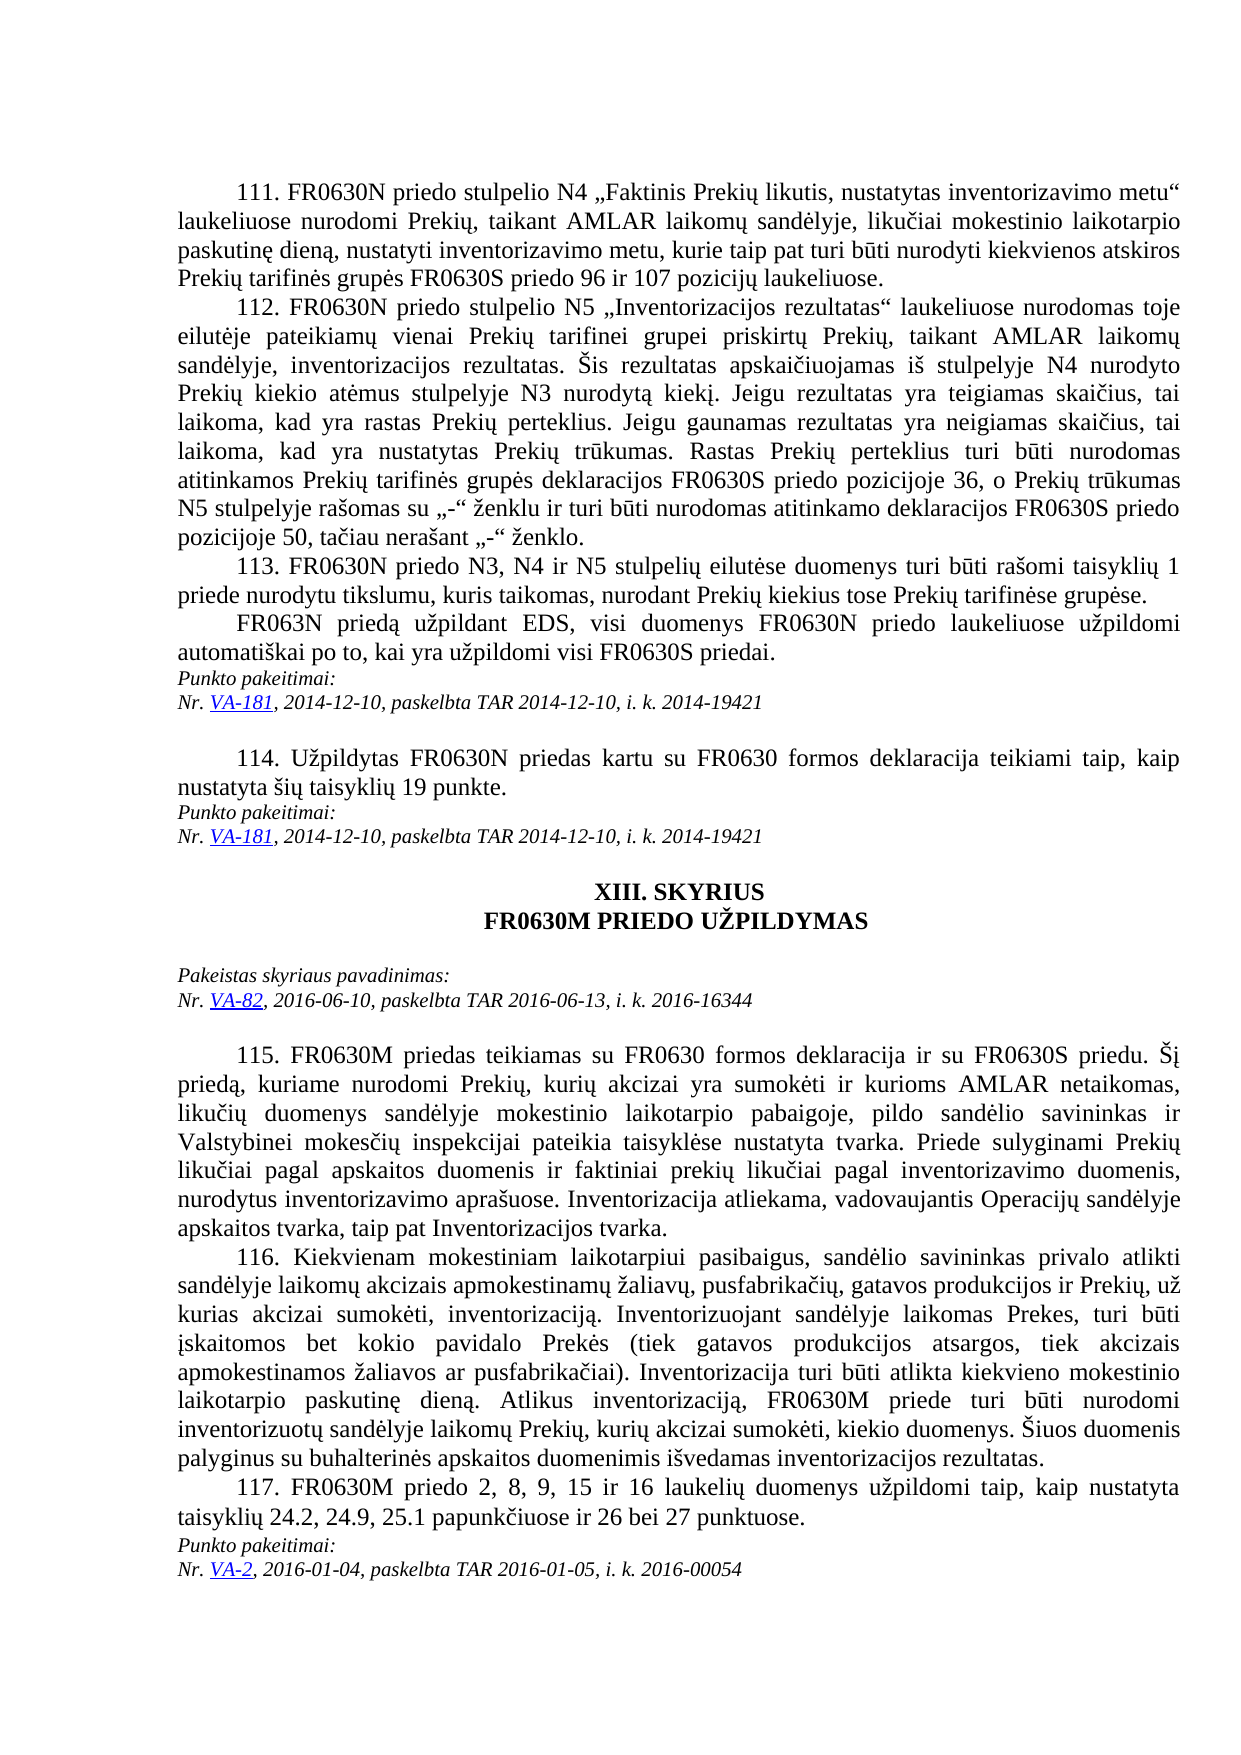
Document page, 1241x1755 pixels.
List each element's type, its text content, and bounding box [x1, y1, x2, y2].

text Pakeistas skyriaus pavadinimas: [177, 963, 1181, 987]
text Nr. VA-82, 2016-06-10, paskelbta TAR 2016-06-13, i. k. 2016-16344 [177, 987, 1181, 1012]
text XIII. SKYRIUS [177, 877, 1181, 906]
text 117. FR0630M priedo 2, 8, 9, 15 ir 16 laukelių duomenys užpildomi taip, kaip nustatyta taisyklių 24.2, 24.9, 25.1 papunkčiuose ir 26 bei 27 punktuose. [177, 1472, 1181, 1531]
text 116. Kiekvienam mokestiniam laikotarpiui pasibaigus, sandėlio savininkas privalo atlikti sandėlyje laikomų akcizais apmokestinamų žaliavų, pusfabrikačių, gatavos produkcijos ir Prekių, už kurias akcizai sumokėti, inventorizaciją. Inventorizuojant sandėlyje laikomas Prekes, turi būti įskaitomos bet kokio pavidalo Prekės (tiek gatavos produkcijos atsargos, tiek akcizais apmokestinamos žaliavos ar pusfabrikačiai). Inventorizacija turi būti atlikta kiekvieno mokestinio laikotarpio paskutinę dieną. Atlikus inventorizaciją, FR0630M priede turi būti nurodomi inventorizuotų sandėlyje laikomų Prekių, kurių akcizai sumokėti, kiekio duomenys. Šiuos duomenis palyginus su buhalterinės apskaitos duomenimis išvedamas inventorizacijos rezultatas. [177, 1242, 1181, 1472]
text 113. FR0630N priedo N3, N4 ir N5 stulpelių eilutėse duomenys turi būti rašomi taisyklių 1 priede nurodytu tikslumu, kuris taikomas, nurodant Prekių kiekius tose Prekių tarifinėse grupėse. [177, 551, 1181, 608]
text 114. Užpildytas FR0630N priedas kartu su FR0630 formos deklaracija teikiami taip, kaip nustatyta šių taisyklių 19 punkte. [177, 743, 1181, 800]
text Punkto pakeitimai: [177, 1533, 1181, 1557]
text FR0630M PRIEDO UŽPILDYMAS [177, 906, 1181, 935]
text Nr. VA-181, 2014-12-10, paskelbta TAR 2014-12-10, i. k. 2014-19421 [177, 690, 1181, 714]
text Nr. VA-181, 2014-12-10, paskelbta TAR 2014-12-10, i. k. 2014-19421 [177, 824, 1181, 848]
text 115. FR0630M priedas teikiamas su FR0630 formos deklaracija ir su FR0630S priedu. Šį priedą, kuriame nurodomi Prekių, kurių akcizai yra sumokėti ir kurioms AMLAR netaikomas, likučių duomenys sandėlyje mokestinio laikotarpio pabaigoje, pildo sandėlio savininkas ir Valstybinei mokesčių inspekcijai pateikia taisyklėse nustatyta tvarka. Priede sulyginami Prekių likučiai pagal apskaitos duomenis ir faktiniai prekių likučiai pagal inventorizavimo duomenis, nurodytus inventorizavimo aprašuose. Inventorizacija atliekama, vadovaujantis Operacijų sandėlyje apskaitos tvarka, taip pat Inventorizacijos tvarka. [177, 1040, 1181, 1242]
text Punkto pakeitimai: [177, 800, 1181, 824]
text 111. FR0630N priedo stulpelio N4 „Faktinis Prekių likutis, nustatytas inventorizavimo metu“ laukeliuose nurodomi Prekių, taikant AMLAR laikomų sandėlyje, likučiai mokestinio laikotarpio paskutinę dieną, nustatyti inventorizavimo metu, kurie taip pat turi būti nurodyti kiekvienos atskiros Prekių tarifinės grupės FR0630S priedo 96 ir 107 pozicijų laukeliuose. [177, 177, 1181, 292]
text Punkto pakeitimai: [177, 666, 1181, 690]
text 112. FR0630N priedo stulpelio N5 „Inventorizacijos rezultatas“ laukeliuose nurodomas toje eilutėje pateikiamų vienai Prekių tarifinei grupei priskirtų Prekių, taikant AMLAR laikomų sandėlyje, inventorizacijos rezultatas. Šis rezultatas apskaičiuojamas iš stulpelyje N4 nurodyto Prekių kiekio atėmus stulpelyje N3 nurodytą kiekį. Jeigu rezultatas yra teigiamas skaičius, tai laikoma, kad yra rastas Prekių perteklius. Jeigu gaunamas rezultatas yra neigiamas skaičius, tai laikoma, kad yra nustatytas Prekių trūkumas. Rastas Prekių perteklius turi būti nurodomas atitinkamos Prekių tarifinės grupės deklaracijos FR0630S priedo pozicijoje 36, o Prekių trūkumas N5 stulpelyje rašomas su „-“ ženklu ir turi būti nurodomas atitinkamo deklaracijos FR0630S priedo pozicijoje 50, tačiau nerašant „-“ ženklo. [177, 292, 1181, 551]
text Nr. VA-2, 2016-01-04, paskelbta TAR 2016-01-05, i. k. 2016-00054 [177, 1557, 1181, 1581]
text FR063N priedą užpildant EDS, visi duomenys FR0630N priedo laukeliuose užpildomi automatiškai po to, kai yra užpildomi visi FR0630S priedai. [177, 608, 1181, 666]
